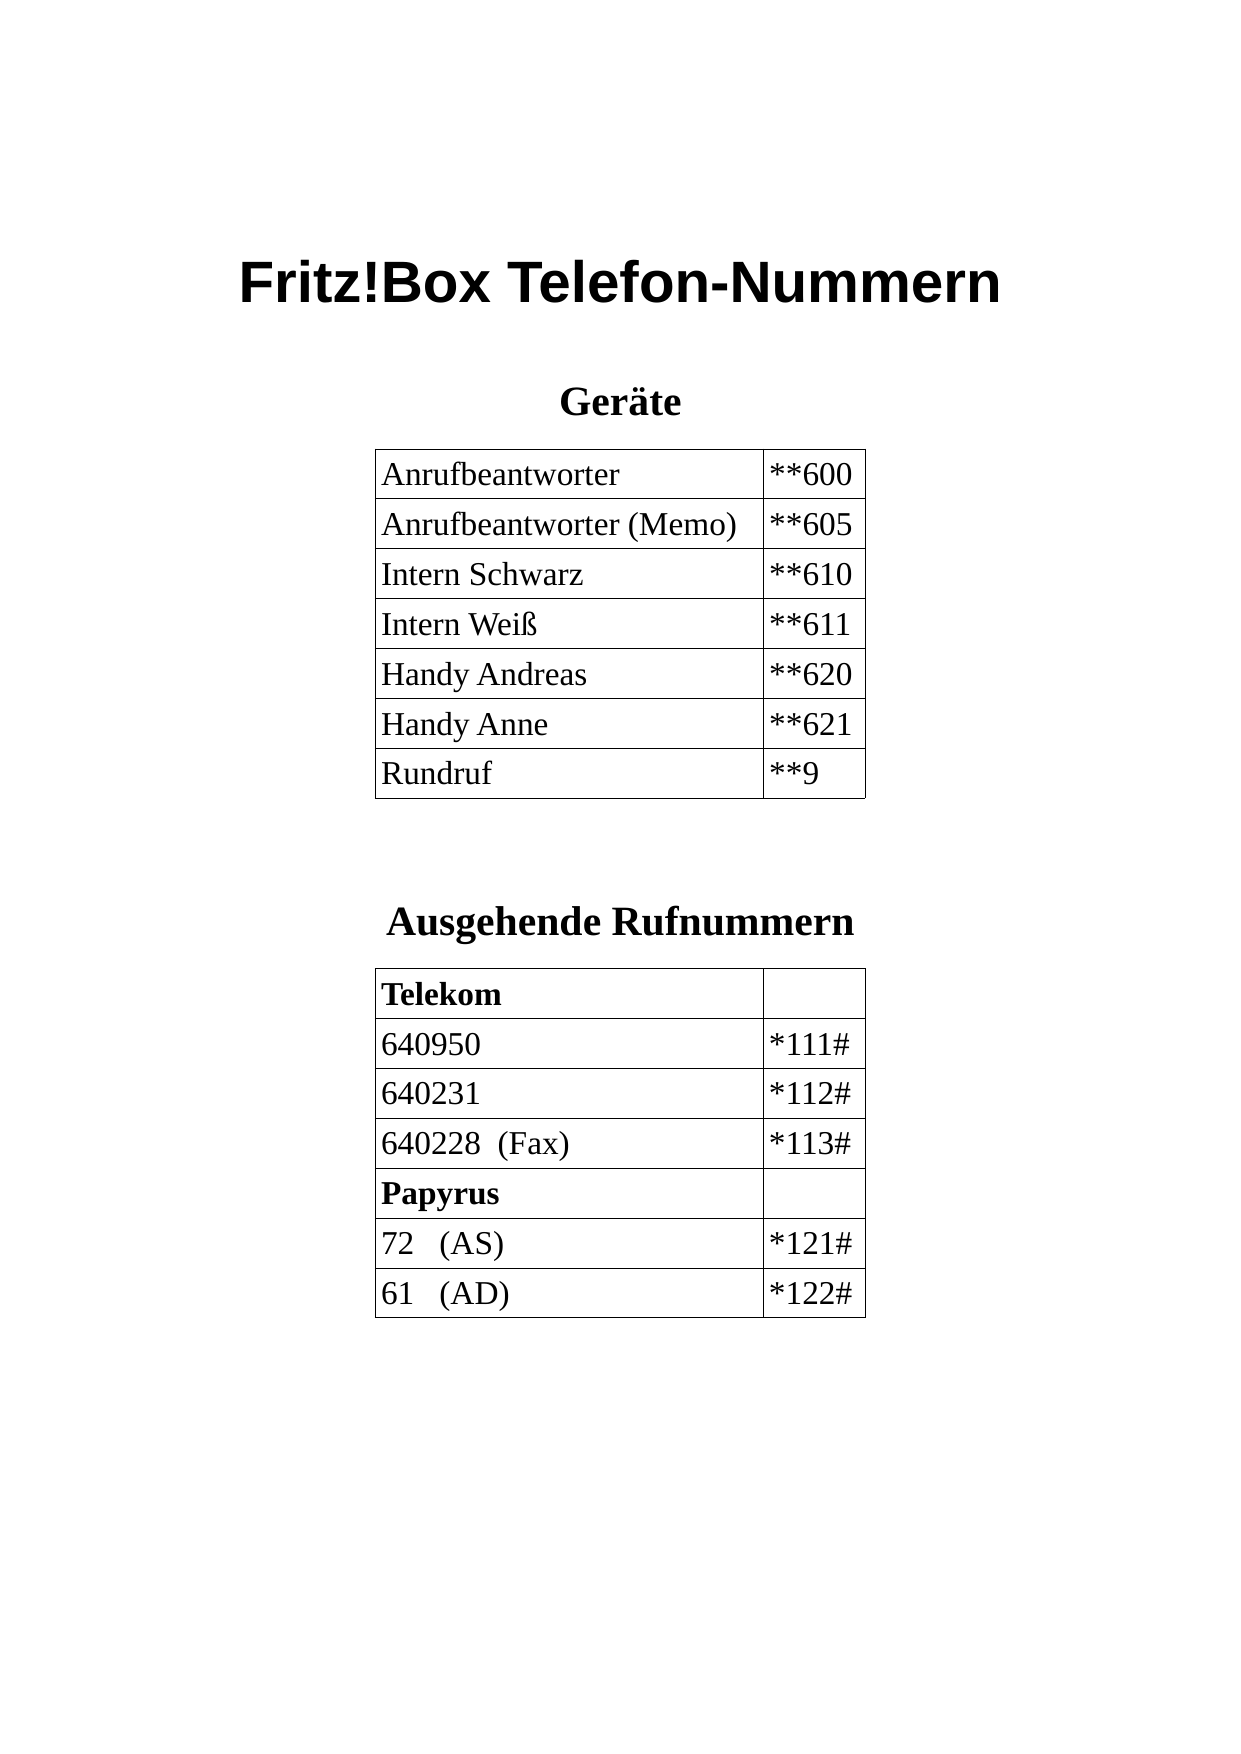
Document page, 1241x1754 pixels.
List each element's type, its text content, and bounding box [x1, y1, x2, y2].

table_cell *111# [764, 1019, 865, 1068]
table_cell Papyrus [376, 1169, 763, 1217]
table_cell Rundruf [376, 749, 763, 798]
table_cell *113# [764, 1119, 865, 1168]
text Ausgehende Rufnummern [118, 896, 1122, 944]
table_cell Intern Schwarz [376, 549, 763, 598]
table_cell Anrufbeantworter (Memo) [376, 499, 763, 548]
table_cell Handy Andreas [376, 649, 763, 698]
table_cell *122# [764, 1269, 865, 1317]
table_cell 72 (AS) [376, 1219, 763, 1267]
table_cell **605 [764, 499, 865, 548]
table_cell **610 [764, 549, 865, 598]
table_cell Intern Weiß [376, 599, 763, 648]
table_cell 61 (AD) [376, 1269, 763, 1317]
table_cell **621 [764, 699, 865, 748]
table_cell 640950 [376, 1019, 763, 1068]
text Geräte [118, 376, 1122, 424]
table_cell 640228 (Fax) [376, 1119, 763, 1168]
table_cell [764, 1169, 865, 1217]
table_header Anrufbeantworter [376, 450, 763, 498]
table_cell *121# [764, 1219, 865, 1267]
table_header **600 [764, 450, 865, 498]
table_header Telekom [376, 969, 763, 1018]
table_cell 640231 [376, 1069, 763, 1118]
table_header [764, 969, 865, 1018]
table_cell **611 [764, 599, 865, 648]
table_cell Handy Anne [376, 699, 763, 748]
title Fritz!Box Telefon-Nummern [118, 248, 1122, 315]
table_cell *112# [764, 1069, 865, 1118]
table_cell **9 [764, 749, 865, 798]
table_cell **620 [764, 649, 865, 698]
